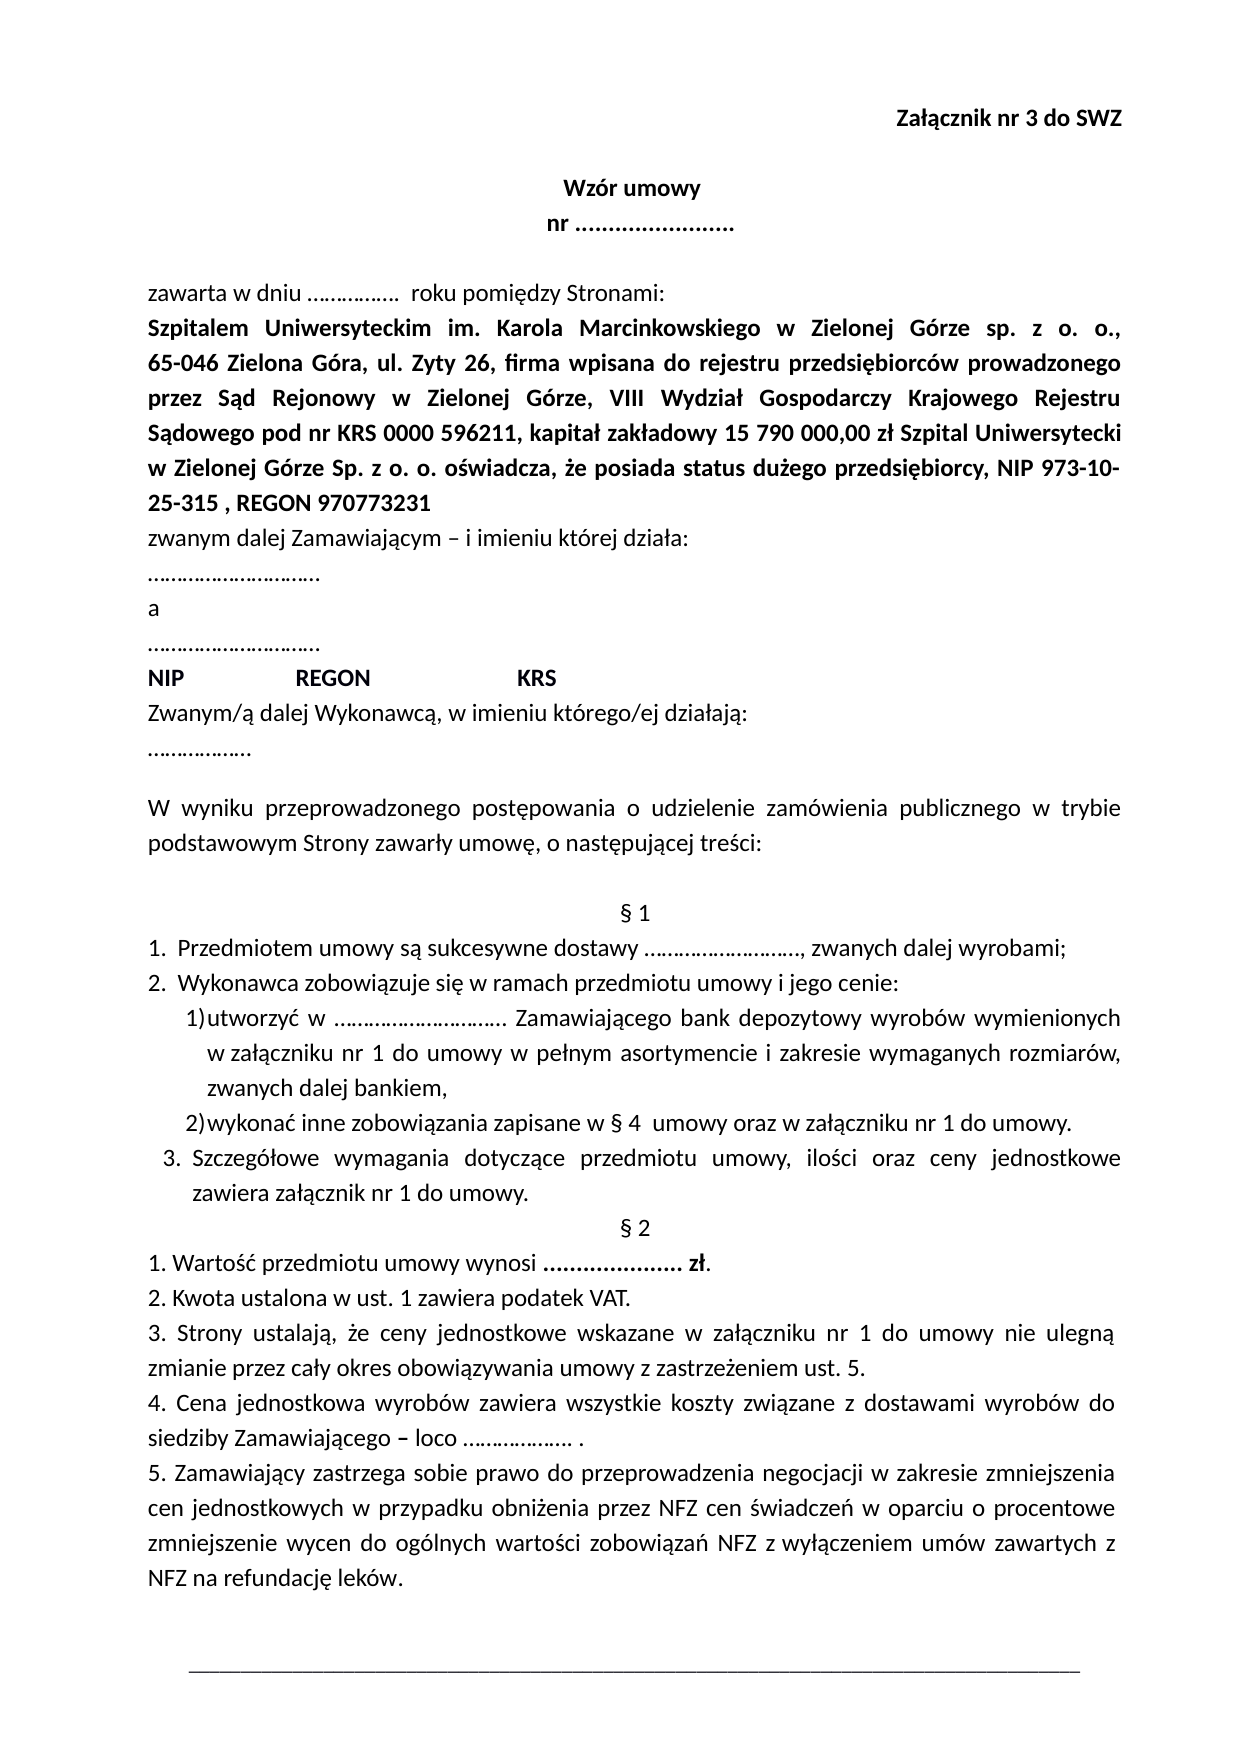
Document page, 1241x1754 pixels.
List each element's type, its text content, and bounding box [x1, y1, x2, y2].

text 5. Zamawiający zastrzega sobie prawo do przeprowadzenia negocjacji w zakresie zmniejszenia cen jednostkowych w przypadku obniżenia przez NFZ cen świadczeń w oparciu o procentowe zmniejszenie wycen do ogólnych wartości zobowiązań NFZ z wyłączeniem umów zawartych z NFZ na refundację leków. [148, 1457, 1116, 1592]
text § 2 [148, 1212, 1122, 1242]
text 3. Strony ustalają, że ceny jednostkowe wskazane w załączniku nr 1 do umowy nie ulegną zmianie przez cały okres obowiązywania umowy z zastrzeżeniem ust. 5. [148, 1317, 1116, 1382]
list utworzyć w ………………………… Zamawiającego bank depozytowy wyrobów wymienionych w załączniku nr 1 do umowy w pełnym asortymencie i zakresie wymaganych rozmiarów, zwanych dalej bankiem, [185, 1002, 1122, 1102]
text ………………………… [148, 557, 1122, 587]
text zwanym dalej Zamawiającym – i imieniu której działa: [148, 522, 1122, 552]
text Załącznik nr 3 do SWZ [148, 102, 1122, 132]
text 1. Wartość przedmiotu umowy wynosi ..................... zł. [148, 1247, 1122, 1277]
text nr ........................ [148, 207, 1122, 237]
list wykonać inne zobowiązania zapisane w § 4 umowy oraz w załączniku nr 1 do umowy. [185, 1107, 1122, 1137]
text Wzór umowy [148, 172, 1122, 202]
text 2. Kwota ustalona w ust. 1 zawiera podatek VAT. [148, 1282, 1116, 1312]
text Szpitalem Uniwersyteckim im. Karola Marcinkowskiego w Zielonej Górze sp. z o. o., 65-046 Zielona Góra, ul. Zyty 26, firma wpisana do rejestru przedsiębiorców prowadzonego przez Sąd Rejonowy w Zielonej Górze, VIII Wydział Gospodarczy Krajowego Rejestru Sądowego pod nr KRS 0000 596211, kapitał zakładowy 15 790 000,00 zł Szpital Uniwersytecki w Zielonej Górze Sp. z o. o. oświadcza, że posiada status dużego przedsiębiorcy, NIP 973-10-25-315 , REGON 970773231 [148, 312, 1122, 517]
text ……………… [148, 732, 1122, 762]
list Wykonawca zobowiązuje się w ramach przedmiotu umowy i jego cenie: [148, 967, 1122, 997]
text 4. Cena jednostkowa wyrobów zawiera wszystkie koszty związane z dostawami wyrobów do siedziby Zamawiającego – loco ………………. . [148, 1387, 1116, 1452]
list Szczegółowe wymagania dotyczące przedmiotu umowy, ilości oraz ceny jednostkowe zawiera załącznik nr 1 do umowy. [162, 1142, 1122, 1207]
text ………………………… [148, 627, 1122, 657]
text NIP REGON KRS [148, 662, 1116, 692]
text zawarta w dniu ……………. roku pomiędzy Stronami: [148, 277, 1122, 307]
list Przedmiotem umowy są sukcesywne dostawy ………………………, zwanych dalej wyrobami; [148, 932, 1122, 962]
text § 1 [148, 897, 1122, 927]
text a [148, 592, 1122, 622]
text Zwanym/ą dalej Wykonawcą, w imieniu którego/ej działają: [148, 697, 1122, 727]
text W wyniku przeprowadzonego postępowania o udzielenie zamówienia publicznego w trybie podstawowym Strony zawarły umowę, o następującej treści: [148, 792, 1122, 857]
